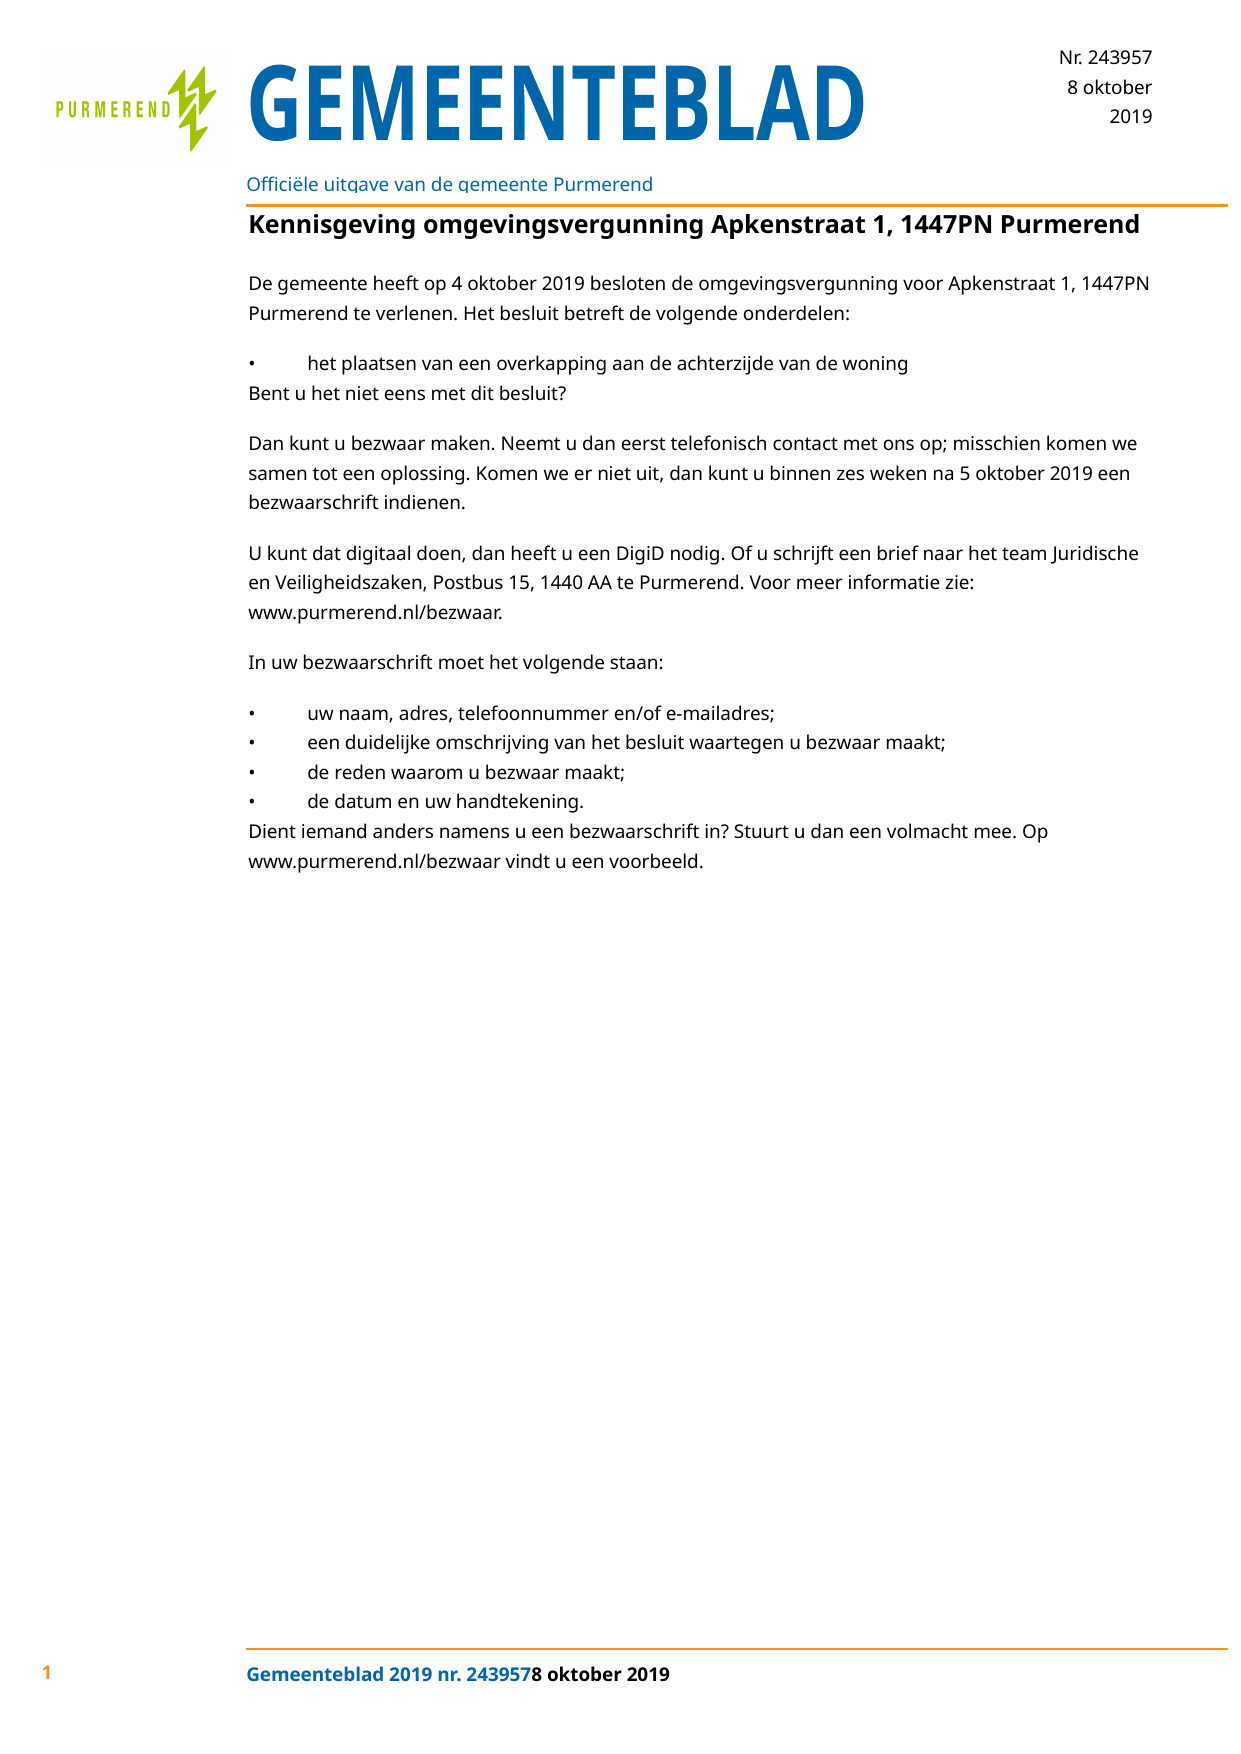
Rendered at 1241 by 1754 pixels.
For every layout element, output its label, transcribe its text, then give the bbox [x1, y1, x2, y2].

text Bent u het niet eens met dit besluit? [248, 380, 1152, 406]
text Dan kunt u bezwaar maken. Neemt u dan eerst telefonisch contact met ons op; misschien komen we samen tot een oplossing. Komen we er niet uit, dan kunt u binnen zes weken na 5 oktober 2019 een bezwaarschrift indienen. [248, 430, 1152, 515]
list een duidelijke omschrijving van het besluit waartegen u bezwaar maakt; [248, 729, 1152, 755]
text De gemeente heeft op 4 oktober 2019 besloten de omgevingsvergunning voor Apkenstraat 1, 1447PN Purmerend te verlenen. Het besluit betreft de volgende onderdelen: [248, 270, 1152, 326]
text Kennisgeving omgevingsvergunning Apkenstraat 1, 1447PN Purmerend [248, 207, 1152, 241]
text Dient iemand anders namens u een bezwaarschrift in? Stuurt u dan een volmacht mee. Op www.purmerend.nl/bezwaar vindt u een voorbeeld. [248, 818, 1152, 873]
text In uw bezwaarschrift moet het volgende staan: [248, 649, 1152, 675]
list de reden waarom u bezwaar maakt; [248, 759, 1152, 785]
list de datum en uw handtekening. [248, 789, 1152, 814]
list het plaatsen van een overkapping aan de achterzijde van de woning [248, 350, 1152, 376]
text U kunt dat digitaal doen, dan heeft u een DigiD nodig. Of u schrijft een brief naar het team Juridische en Veiligheidszaken, Postbus 15, 1440 AA te Purmerend. Voor meer informatie zie: www.purmerend.nl/bezwaar. [248, 540, 1152, 625]
picture [41, 47, 231, 172]
list uw naam, adres, telefoonnummer en/of e-mailadres; [248, 700, 1152, 726]
